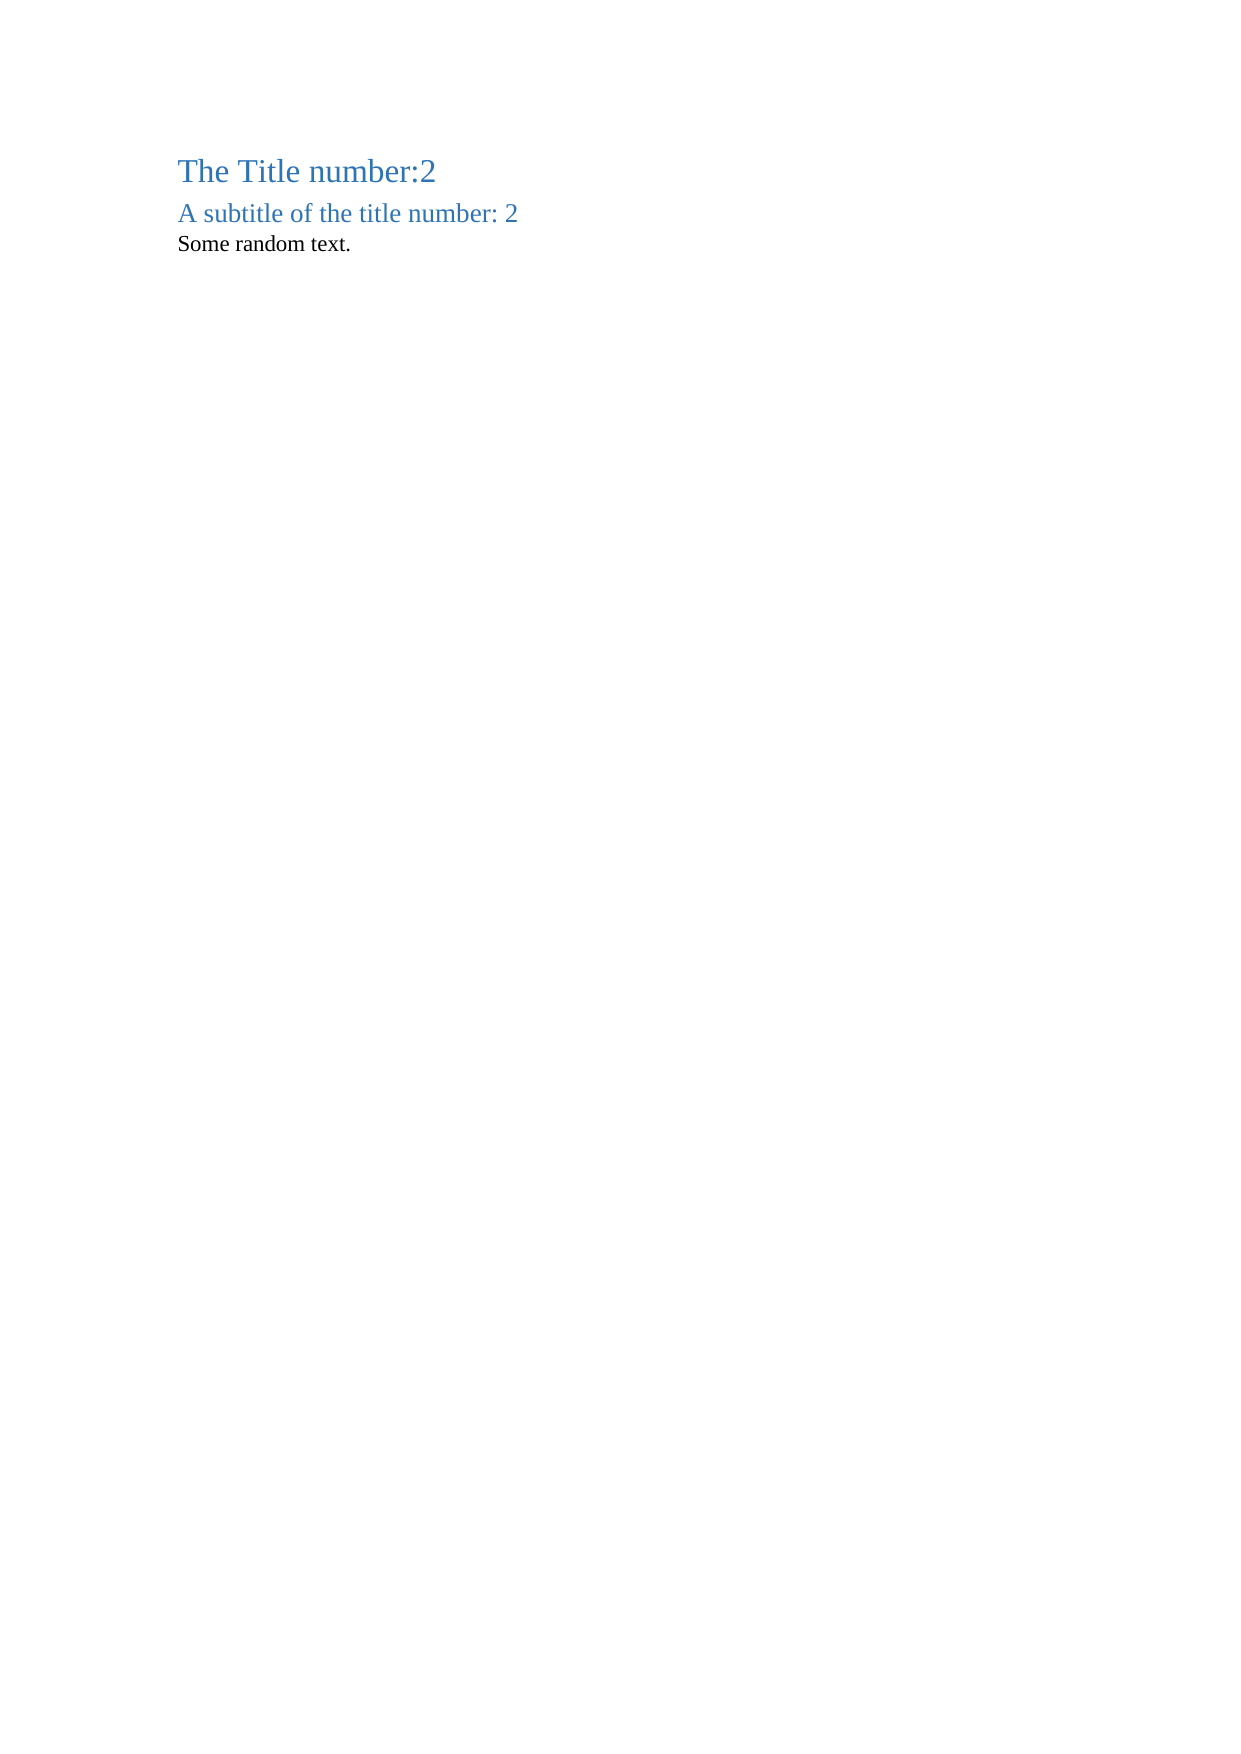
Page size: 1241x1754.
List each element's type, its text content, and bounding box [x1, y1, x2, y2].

subtitle A subtitle of the title number: 2 [177, 197, 1063, 228]
subtitle The Title number:2 [177, 152, 1063, 190]
text Some random text. [177, 230, 1063, 256]
